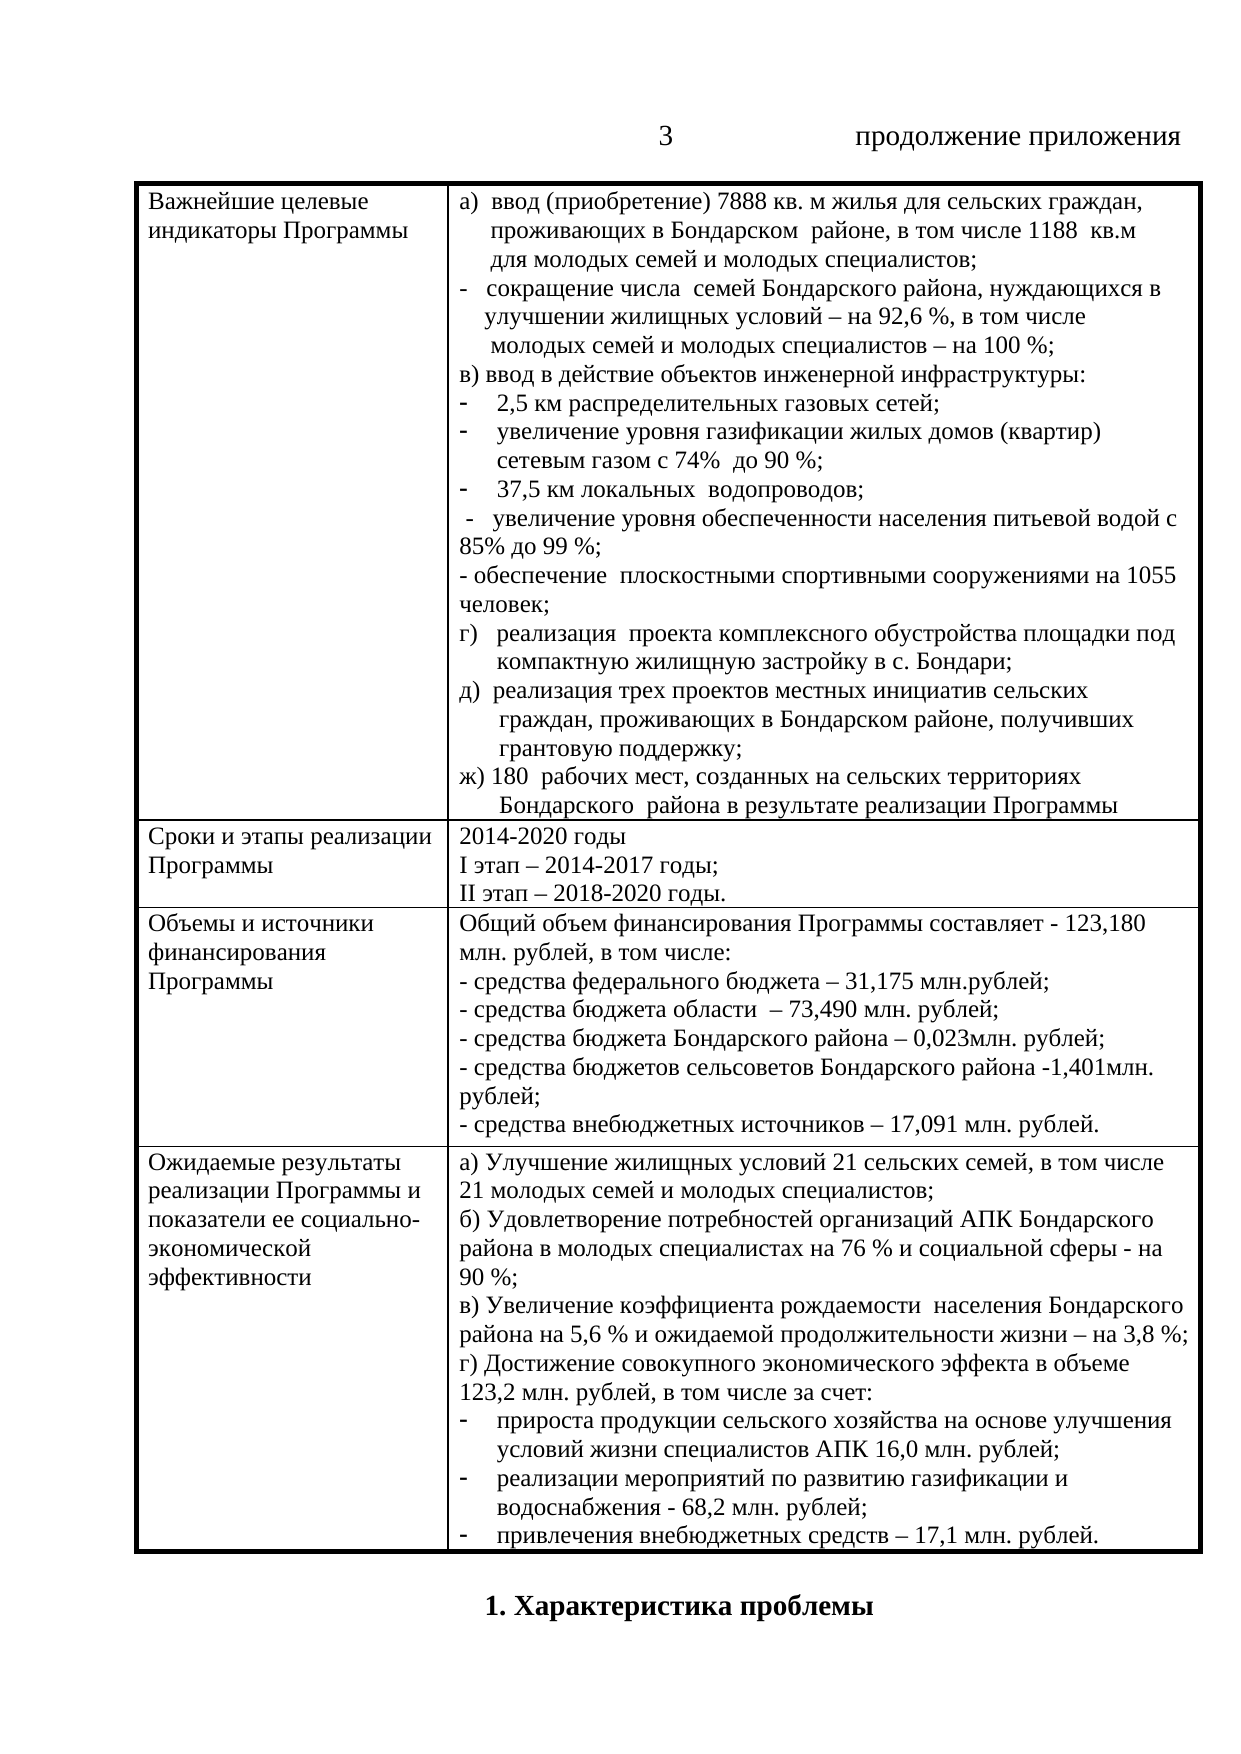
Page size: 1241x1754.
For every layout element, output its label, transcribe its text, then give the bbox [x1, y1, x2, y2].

table_cell Важнейшие целевые индикаторы Программы [139, 186, 447, 819]
table_cell 2014-2020 годы I этап – 2014-2017 годы; II этап – 2018-2020 годы. [449, 821, 1198, 907]
subtitle 1. Характеристика проблемы [177, 1588, 1181, 1621]
table_cell а) ввод (приобретение) 7888 кв. м жилья для сельских граждан, проживающих в Бондарском районе, в том числе 1188 кв.м для молодых семей и молодых специалистов; - сокращение числа семей Бондарского района, нуждающихся в улучшении жилищных условий – на 92,6 %, в том числе молодых семей и молодых специалистов – на 100 %; в) ввод в действие объектов инженерной инфраструктуры: 2,5 км распределительных газовых сетей; увеличение уровня газификации жилых домов (квартир) сетевым газом с 74% до 90 %; 37,5 км локальных водопроводов; - увеличение уровня обеспеченности населения питьевой водой с 85% до 99 %; - обеспечение плоскостными спортивными сооружениями на 1055 человек; г) реализация проекта комплексного обустройства площадки под компактную жилищную застройку в с. Бондари; д) реализация трех проектов местных инициатив сельских граждан, проживающих в Бондарском районе, получивших грантовую поддержку; ж) 180 рабочих мест, созданных на сельских территориях Бондарского района в результате реализации Программы [449, 186, 1198, 819]
table_cell Ожидаемые результаты реализации Программы и показатели ее социально-экономической эффективности [139, 1147, 447, 1549]
table_cell Объемы и источники финансирования Программы [139, 908, 447, 1146]
table_cell а) Улучшение жилищных условий 21 сельских семей, в том числе 21 молодых семей и молодых специалистов; б) Удовлетворение потребностей организаций АПК Бондарского района в молодых специалистах на 76 % и социальной сферы - на 90 %; в) Увеличение коэффициента рождаемости населения Бондарского района на 5,6 % и ожидаемой продолжительности жизни – на 3,8 %; г) Достижение совокупного экономического эффекта в объеме 123,2 млн. рублей, в том числе за счет: прироста продукции сельского хозяйства на основе улучшения условий жизни специалистов АПК 16,0 млн. рублей; реализации мероприятий по развитию газификации и водоснабжения - 68,2 млн. рублей; привлечения внебюджетных средств – 17,1 млн. рублей. [449, 1147, 1198, 1549]
table_cell Сроки и этапы реализации Программы [139, 821, 447, 907]
table_cell Общий объем финансирования Программы составляет - 123,180 млн. рублей, в том числе: - средства федерального бюджета – 31,175 млн.рублей; - средства бюджета области – 73,490 млн. рублей; - средства бюджета Бондарского района – 0,023млн. рублей; - средства бюджетов сельсоветов Бондарского района -1,401млн. рублей; - средства внебюджетных источников – 17,091 млн. рублей. [449, 908, 1198, 1146]
